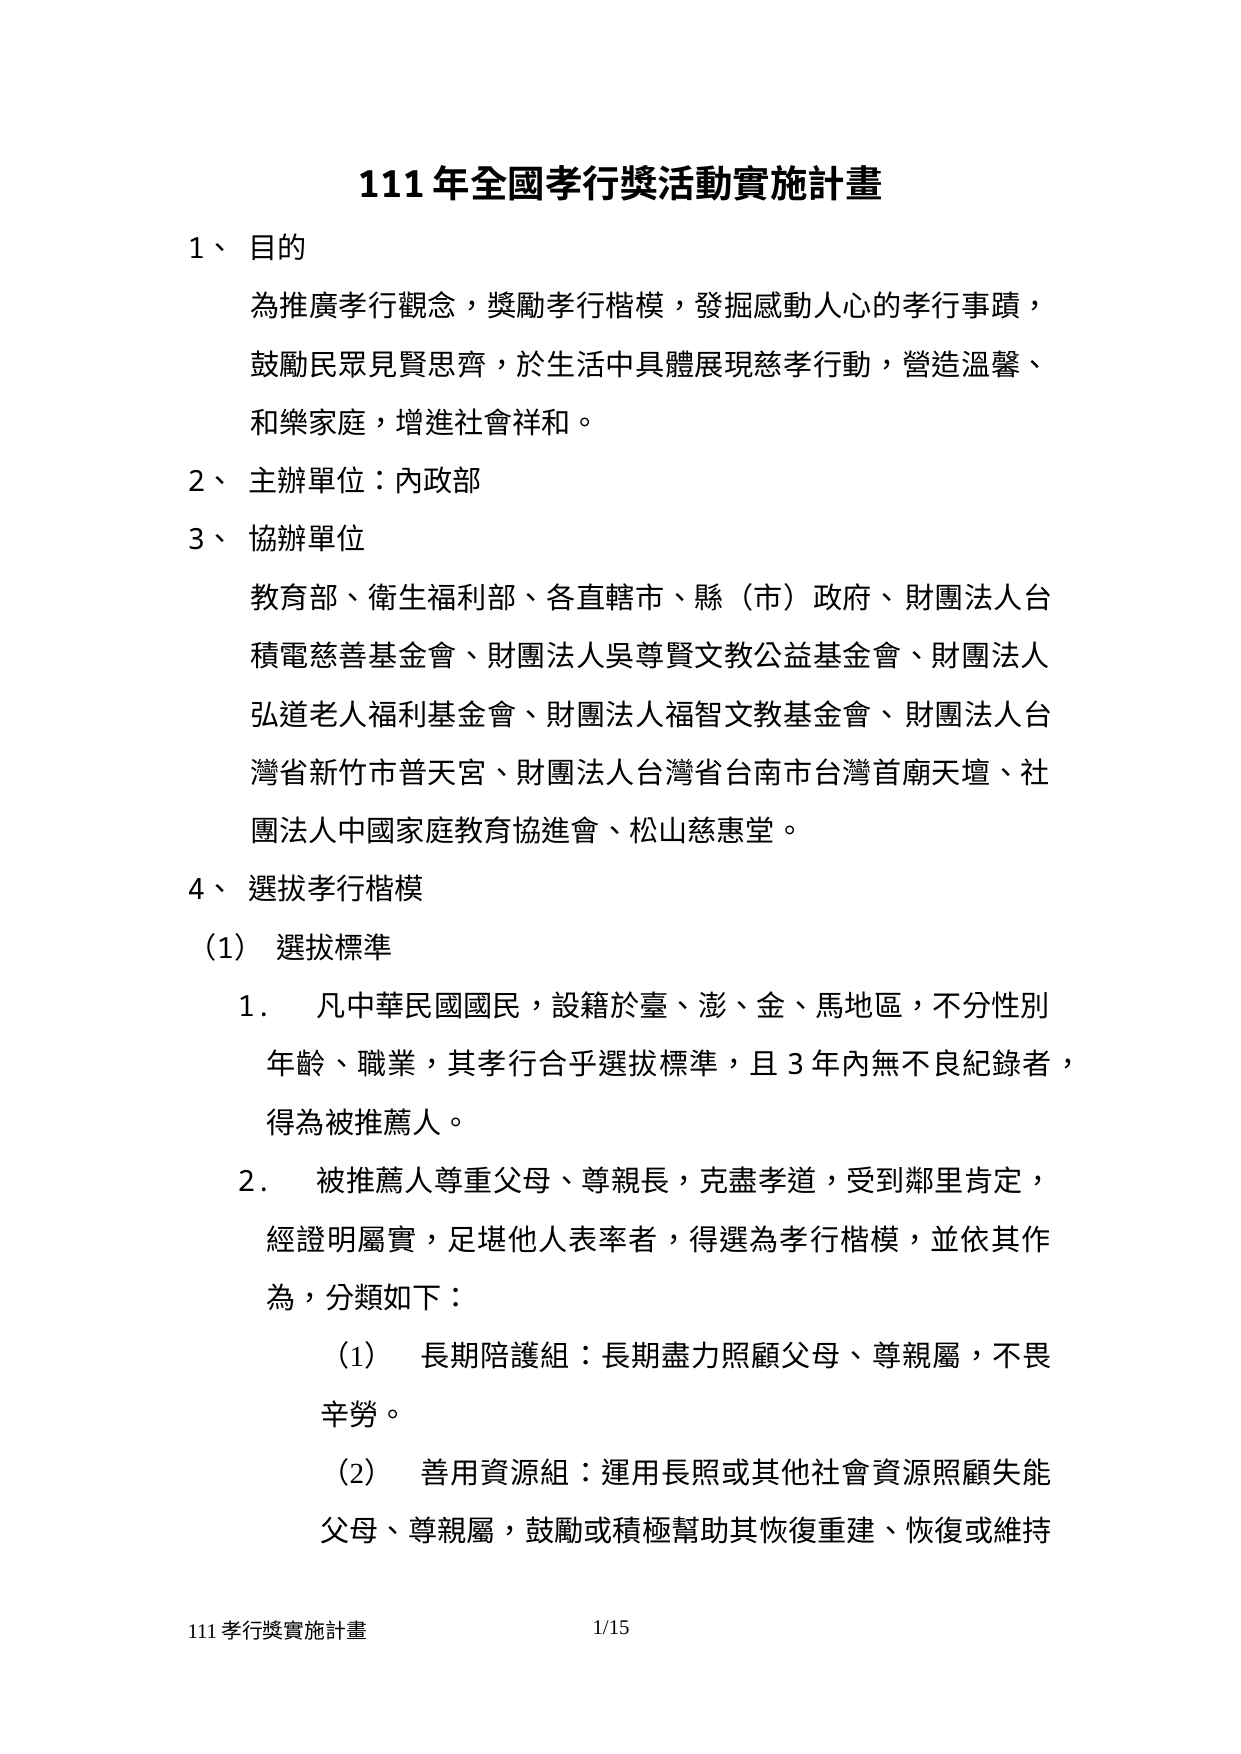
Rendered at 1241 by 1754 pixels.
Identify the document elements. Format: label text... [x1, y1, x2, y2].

list 善用資源組：運用長照或其他社會資源照顧失能父母、尊親屬，鼓勵或積極幫助其恢復重建、恢復或維持 [320, 1433, 1053, 1550]
list 選拔標準 [187, 908, 1053, 967]
list 協辦單位 [187, 500, 1053, 558]
text 為推廣孝行觀念，獎勵孝行楷模，發掘感動人心的孝行事蹟，鼓勵民眾見賢思齊，於生活中具體展現慈孝行動，營造溫馨、和樂家庭，增進社會祥和。 [250, 267, 1053, 442]
list 目的 [187, 208, 1053, 267]
list 凡中華民國國民，設籍於臺、澎、金、馬地區，不分性別、年齡、職業，其孝行合乎選拔標準，且3年內無不良紀錄者，得為被推薦人。 [237, 967, 1053, 1142]
list 長期陪護組：長期盡力照顧父母、尊親屬，不畏辛勞。 [320, 1317, 1053, 1433]
text 教育部、衛生福利部、各直轄市、縣（市）政府、財團法人台積電慈善基金會、財團法人吳尊賢文教公益基金會、財團法人弘道老人福利基金會、財團法人福智文教基金會、財團法人台灣省新竹市普天宮、財團法人台灣省台南市台灣首廟天壇、社團法人中國家庭教育協進會、松山慈惠堂。 [250, 558, 1053, 850]
list 選拔孝行楷模 [187, 850, 1053, 908]
list 被推薦人尊重父母、尊親長，克盡孝道，受到鄰里肯定，經證明屬實，足堪他人表率者，得選為孝行楷模，並依其作為，分類如下： [237, 1142, 1053, 1317]
text 111年全國孝行獎活動實施計畫 [187, 150, 1053, 208]
list 主辦單位：內政部 [187, 442, 1053, 500]
